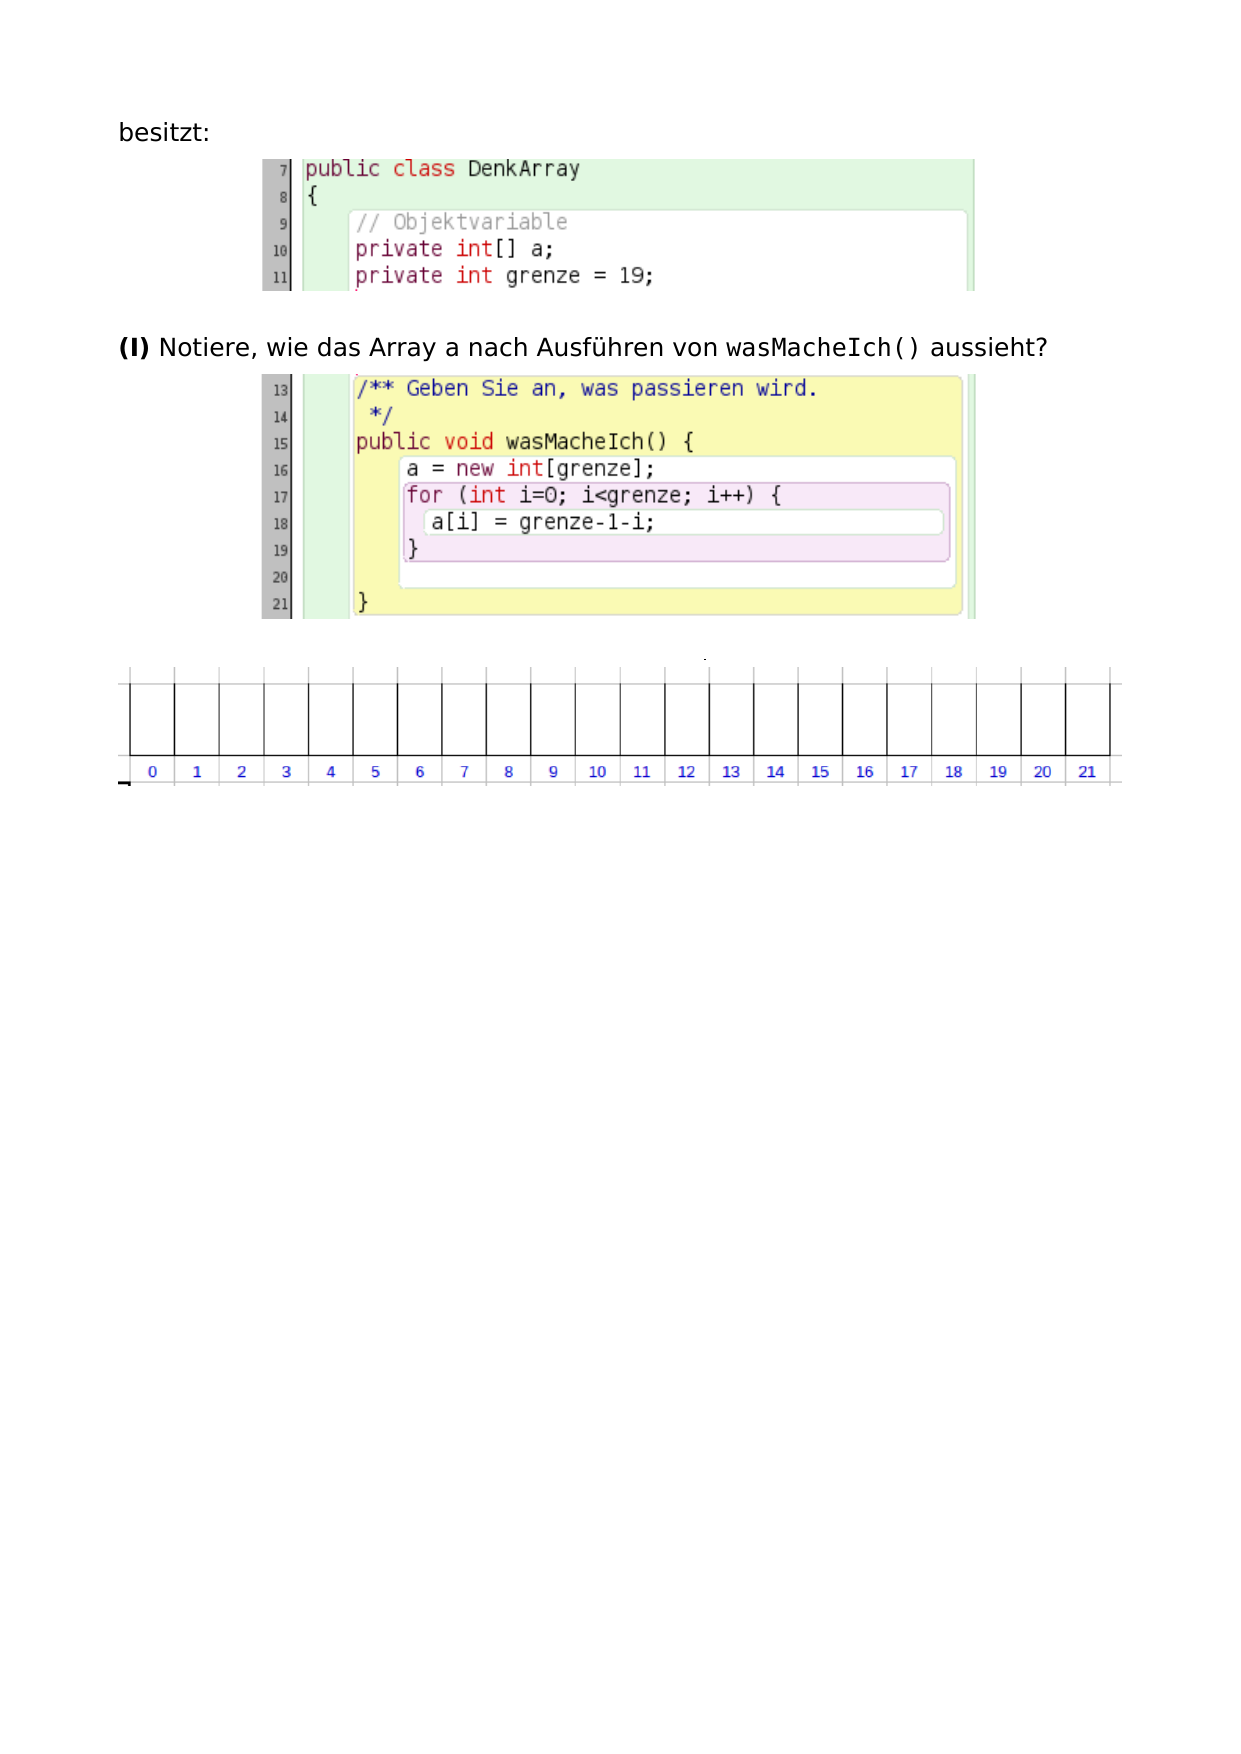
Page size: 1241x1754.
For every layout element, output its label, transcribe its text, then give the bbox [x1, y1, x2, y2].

picture [118, 659, 1123, 805]
text (I) Notiere, wie das Array a nach Ausführen von wasMacheIch() aussieht? [118, 333, 1122, 362]
picture [262, 159, 978, 291]
text besitzt: [118, 118, 1122, 147]
picture [261, 374, 979, 619]
